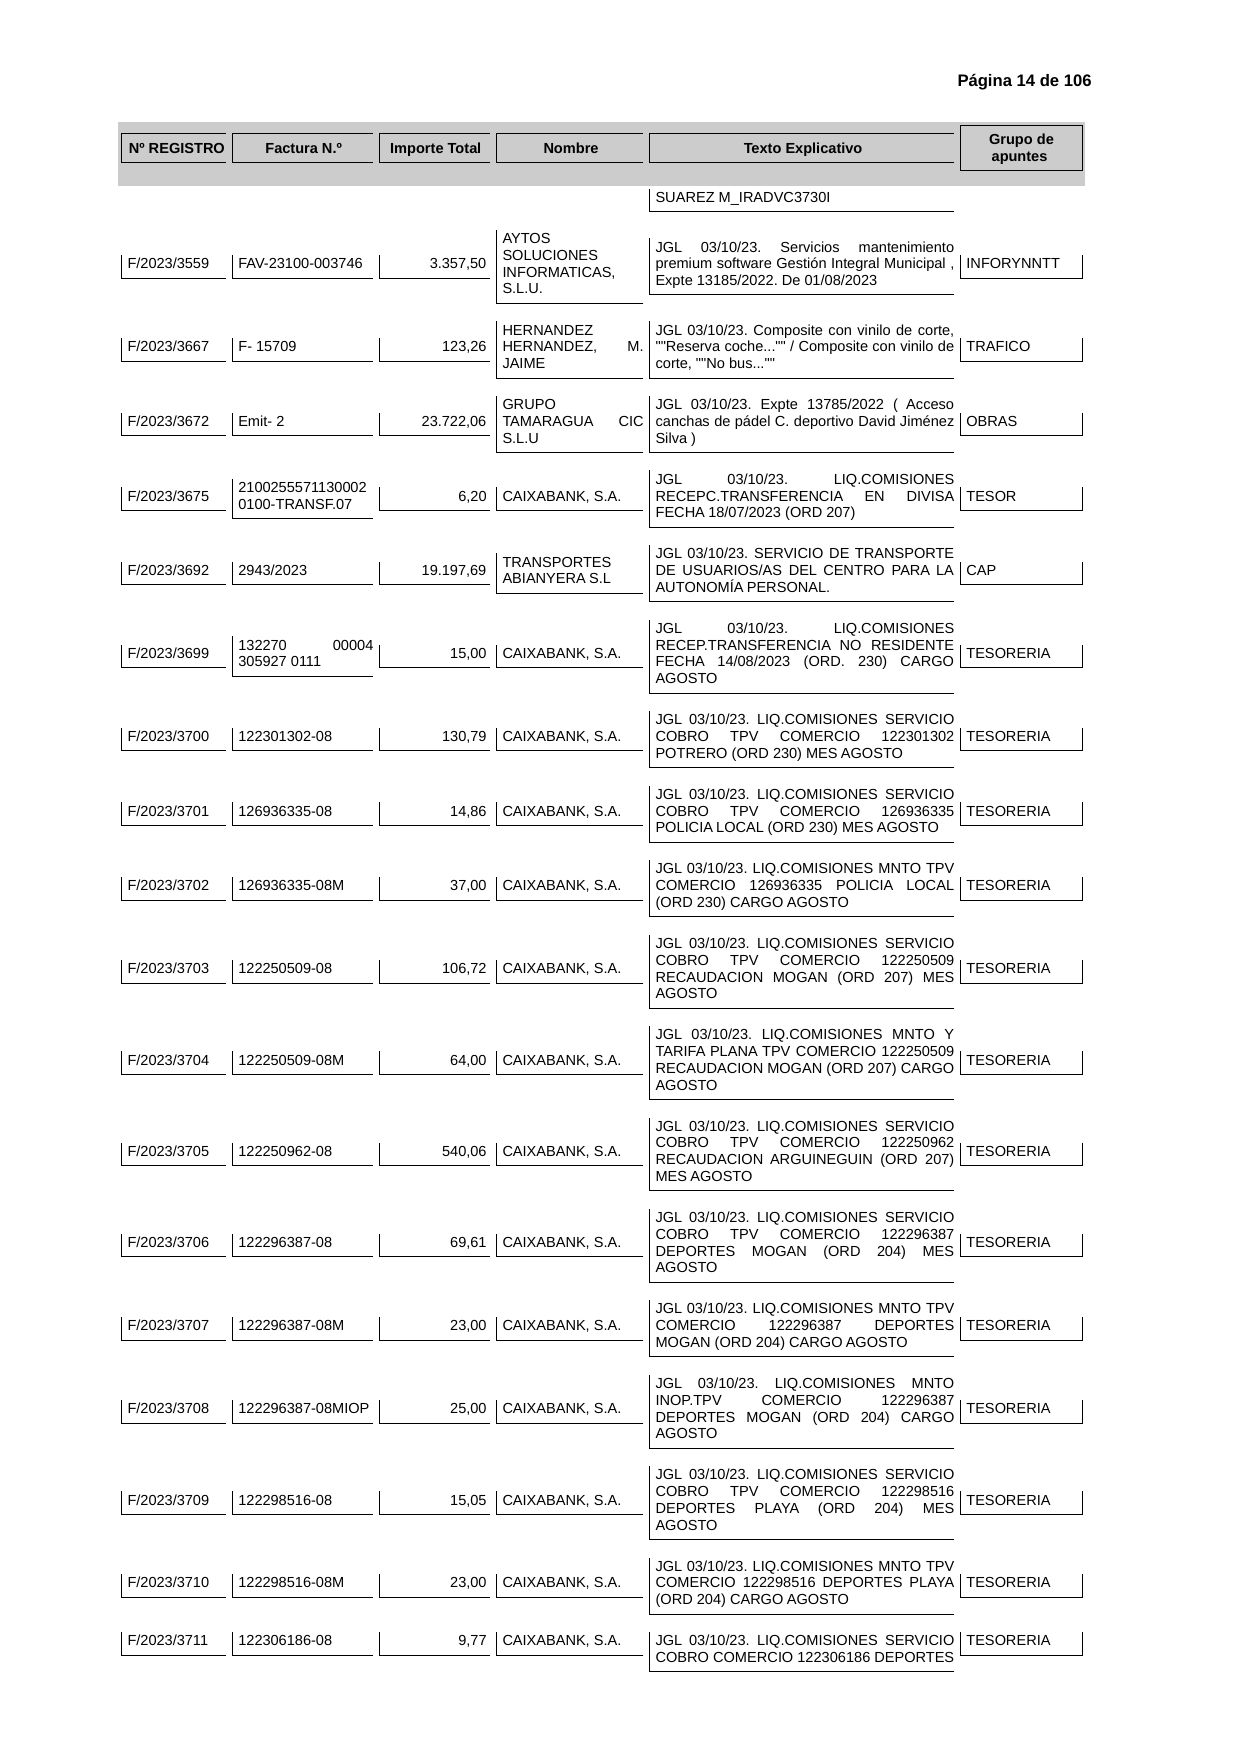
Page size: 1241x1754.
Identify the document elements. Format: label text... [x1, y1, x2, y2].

table_cell TESORERIA [957, 1115, 1085, 1206]
table_cell TESORERIA [957, 1555, 1085, 1629]
table_cell GRUPO TAMARAGUA CIC S.L.U [493, 393, 646, 467]
table_header Nombre [493, 122, 646, 186]
table_cell 23.722,06 [376, 393, 493, 467]
table_cell F/2023/3706 [118, 1206, 229, 1297]
table_cell F/2023/3701 [118, 783, 229, 857]
table_cell CAIXABANK, S.A. [493, 708, 646, 783]
table_cell 37,00 [376, 857, 493, 932]
table_cell 64,00 [376, 1023, 493, 1114]
table_cell CAP [957, 542, 1085, 617]
table_cell OBRAS [957, 393, 1085, 467]
table_cell 122298516-08M [229, 1555, 376, 1629]
table_cell TESORERIA [957, 1206, 1085, 1297]
table_cell 2943/2023 [229, 542, 376, 617]
table_cell 122250962-08 [229, 1115, 376, 1206]
table_cell TESORERIA [957, 1297, 1085, 1372]
table_cell CAIXABANK, S.A. [493, 1115, 646, 1206]
table_cell F/2023/3700 [118, 708, 229, 783]
table_cell 106,72 [376, 932, 493, 1023]
table_cell CAIXABANK, S.A. [493, 1463, 646, 1554]
table_cell F/2023/3704 [118, 1023, 229, 1114]
table_cell JGL 03/10/23. LIQ.COMISIONES SERVICIO COBRO TPV COMERCIO 122296387 DEPORTES MOGAN (ORD 204) MES AGOSTO [646, 1206, 957, 1297]
table_cell TESORERIA [957, 1023, 1085, 1114]
table_cell JGL 03/10/23. LIQ.COMISIONES MNTO TPV COMERCIO 122296387 DEPORTES MOGAN (ORD 204) CARGO AGOSTO [646, 1297, 957, 1372]
table_header Grupo de apuntes [957, 122, 1085, 186]
table_cell 9,77 [376, 1629, 493, 1674]
table_cell JGL 03/10/23. Composite con vinilo de corte, ""Reserva coche..."" / Composite con vinilo de corte, ""No bus..."" [646, 318, 957, 393]
table_cell [957, 186, 1085, 227]
table_cell F- 15709 [229, 318, 376, 393]
table_cell F/2023/3672 [118, 393, 229, 467]
table_cell JGL 03/10/23. LIQ.COMISIONES MNTO INOP.TPV COMERCIO 122296387 DEPORTES MOGAN (ORD 204) CARGO AGOSTO [646, 1372, 957, 1463]
table_cell JGL 03/10/23. LIQ.COMISIONES RECEP.TRANSFERENCIA NO RESIDENTE FECHA 14/08/2023 (ORD. 230) CARGO AGOSTO [646, 617, 957, 708]
table_cell JGL 03/10/23. LIQ.COMISIONES SERVICIO COBRO TPV COMERCIO 126936335 POLICIA LOCAL (ORD 230) MES AGOSTO [646, 783, 957, 857]
table_cell CAIXABANK, S.A. [493, 1555, 646, 1629]
table_cell 19.197,69 [376, 542, 493, 617]
table_cell TESOR [957, 468, 1085, 542]
table_cell CAIXABANK, S.A. [493, 783, 646, 857]
table_header Texto Explicativo [646, 122, 957, 186]
table_cell JGL 03/10/23. LIQ.COMISIONES RECEPC.TRANSFERENCIA EN DIVISA FECHA 18/07/2023 (ORD 207) [646, 468, 957, 542]
table_cell F/2023/3692 [118, 542, 229, 617]
table_cell JGL 03/10/23. LIQ.COMISIONES MNTO TPV COMERCIO 122298516 DEPORTES PLAYA (ORD 204) CARGO AGOSTO [646, 1555, 957, 1629]
table_cell TESORERIA [957, 932, 1085, 1023]
table_cell 126936335-08M [229, 857, 376, 932]
table_cell F/2023/3675 [118, 468, 229, 542]
table_cell 122296387-08 [229, 1206, 376, 1297]
table_cell HERNANDEZ HERNANDEZ, M. JAIME [493, 318, 646, 393]
table_cell [376, 186, 493, 227]
table_cell JGL 03/10/23. LIQ.COMISIONES SERVICIO COBRO TPV COMERCIO 122250509 RECAUDACION MOGAN (ORD 207) MES AGOSTO [646, 932, 957, 1023]
table_cell INFORYNNTT [957, 227, 1085, 318]
table_cell 6,20 [376, 468, 493, 542]
table_cell F/2023/3699 [118, 617, 229, 708]
table_cell 122250509-08 [229, 932, 376, 1023]
table_cell JGL 03/10/23. Servicios mantenimiento premium software Gestión Integral Municipal , Expte 13185/2022. De 01/08/2023 [646, 227, 957, 318]
table_cell AYTOS SOLUCIONES INFORMATICAS, S.L.U. [493, 227, 646, 318]
table_cell 122250509-08M [229, 1023, 376, 1114]
table_cell 132270 00004 305927 0111 [229, 617, 376, 708]
table_cell F/2023/3711 [118, 1629, 229, 1674]
table_cell F/2023/3703 [118, 932, 229, 1023]
table_cell 69,61 [376, 1206, 493, 1297]
table_cell F/2023/3702 [118, 857, 229, 932]
table_cell TESORERIA [957, 1629, 1085, 1674]
table_header Nº REGISTRO [118, 122, 229, 186]
table_cell JGL 03/10/23. LIQ.COMISIONES MNTO TPV COMERCIO 126936335 POLICIA LOCAL (ORD 230) CARGO AGOSTO [646, 857, 957, 932]
table_cell 122301302-08 [229, 708, 376, 783]
table_cell 3.357,50 [376, 227, 493, 318]
table_cell TESORERIA [957, 617, 1085, 708]
table_cell [229, 186, 376, 227]
table_cell TESORERIA [957, 708, 1085, 783]
table_cell TESORERIA [957, 1463, 1085, 1554]
table_cell JGL 03/10/23. LIQ.COMISIONES SERVICIO COBRO TPV COMERCIO 122250962 RECAUDACION ARGUINEGUIN (ORD 207) MES AGOSTO [646, 1115, 957, 1206]
table_cell F/2023/3559 [118, 227, 229, 318]
table_header Factura N.º [229, 122, 376, 186]
table_cell 540,06 [376, 1115, 493, 1206]
table_header Importe Total [376, 122, 493, 186]
table_cell JGL 03/10/23. Expte 13785/2022 ( Acceso canchas de pádel C. deportivo David Jiménez Silva ) [646, 393, 957, 467]
table_cell F/2023/3708 [118, 1372, 229, 1463]
table_cell CAIXABANK, S.A. [493, 1629, 646, 1674]
table_cell TRANSPORTES ABIANYERA S.L [493, 542, 646, 617]
table_cell JGL 03/10/23. LIQ.COMISIONES SERVICIO COBRO TPV COMERCIO 122301302 POTRERO (ORD 230) MES AGOSTO [646, 708, 957, 783]
table_cell TESORERIA [957, 1372, 1085, 1463]
table_cell 122298516-08 [229, 1463, 376, 1554]
table_cell JGL 03/10/23. SERVICIO DE TRANSPORTE DE USUARIOS/AS DEL CENTRO PARA LA AUTONOMÍA PERSONAL. [646, 542, 957, 617]
table_cell 122296387-08MIOP [229, 1372, 376, 1463]
table_cell 25,00 [376, 1372, 493, 1463]
table_cell 123,26 [376, 318, 493, 393]
table_cell 122296387-08M [229, 1297, 376, 1372]
table_cell [493, 186, 646, 227]
table_cell TESORERIA [957, 783, 1085, 857]
table_cell 14,86 [376, 783, 493, 857]
table_cell CAIXABANK, S.A. [493, 932, 646, 1023]
table_cell SUAREZ M_IRADVC3730I [646, 186, 957, 227]
table_cell CAIXABANK, S.A. [493, 1372, 646, 1463]
table_cell F/2023/3705 [118, 1115, 229, 1206]
table_cell FAV-23100-003746 [229, 227, 376, 318]
table_cell JGL 03/10/23. LIQ.COMISIONES MNTO Y TARIFA PLANA TPV COMERCIO 122250509 RECAUDACION MOGAN (ORD 207) CARGO AGOSTO [646, 1023, 957, 1114]
table_cell 15,05 [376, 1463, 493, 1554]
table_cell 130,79 [376, 708, 493, 783]
table_cell CAIXABANK, S.A. [493, 468, 646, 542]
table_cell F/2023/3710 [118, 1555, 229, 1629]
table_cell 23,00 [376, 1555, 493, 1629]
table_cell TRAFICO [957, 318, 1085, 393]
table_cell 15,00 [376, 617, 493, 708]
table_cell 23,00 [376, 1297, 493, 1372]
table_cell JGL 03/10/23. LIQ.COMISIONES SERVICIO COBRO COMERCIO 122306186 DEPORTES [646, 1629, 957, 1674]
table_cell 21002555711300020100-TRANSF.07 [229, 468, 376, 542]
table_cell 122306186-08 [229, 1629, 376, 1674]
table_cell JGL 03/10/23. LIQ.COMISIONES SERVICIO COBRO TPV COMERCIO 122298516 DEPORTES PLAYA (ORD 204) MES AGOSTO [646, 1463, 957, 1554]
table_cell F/2023/3667 [118, 318, 229, 393]
table_cell F/2023/3707 [118, 1297, 229, 1372]
table_cell F/2023/3709 [118, 1463, 229, 1554]
table_cell CAIXABANK, S.A. [493, 1023, 646, 1114]
table_cell 126936335-08 [229, 783, 376, 857]
table_cell CAIXABANK, S.A. [493, 1297, 646, 1372]
table_cell Emit- 2 [229, 393, 376, 467]
table_cell CAIXABANK, S.A. [493, 617, 646, 708]
table_cell [118, 186, 229, 227]
table_cell CAIXABANK, S.A. [493, 1206, 646, 1297]
table_cell CAIXABANK, S.A. [493, 857, 646, 932]
table_cell TESORERIA [957, 857, 1085, 932]
